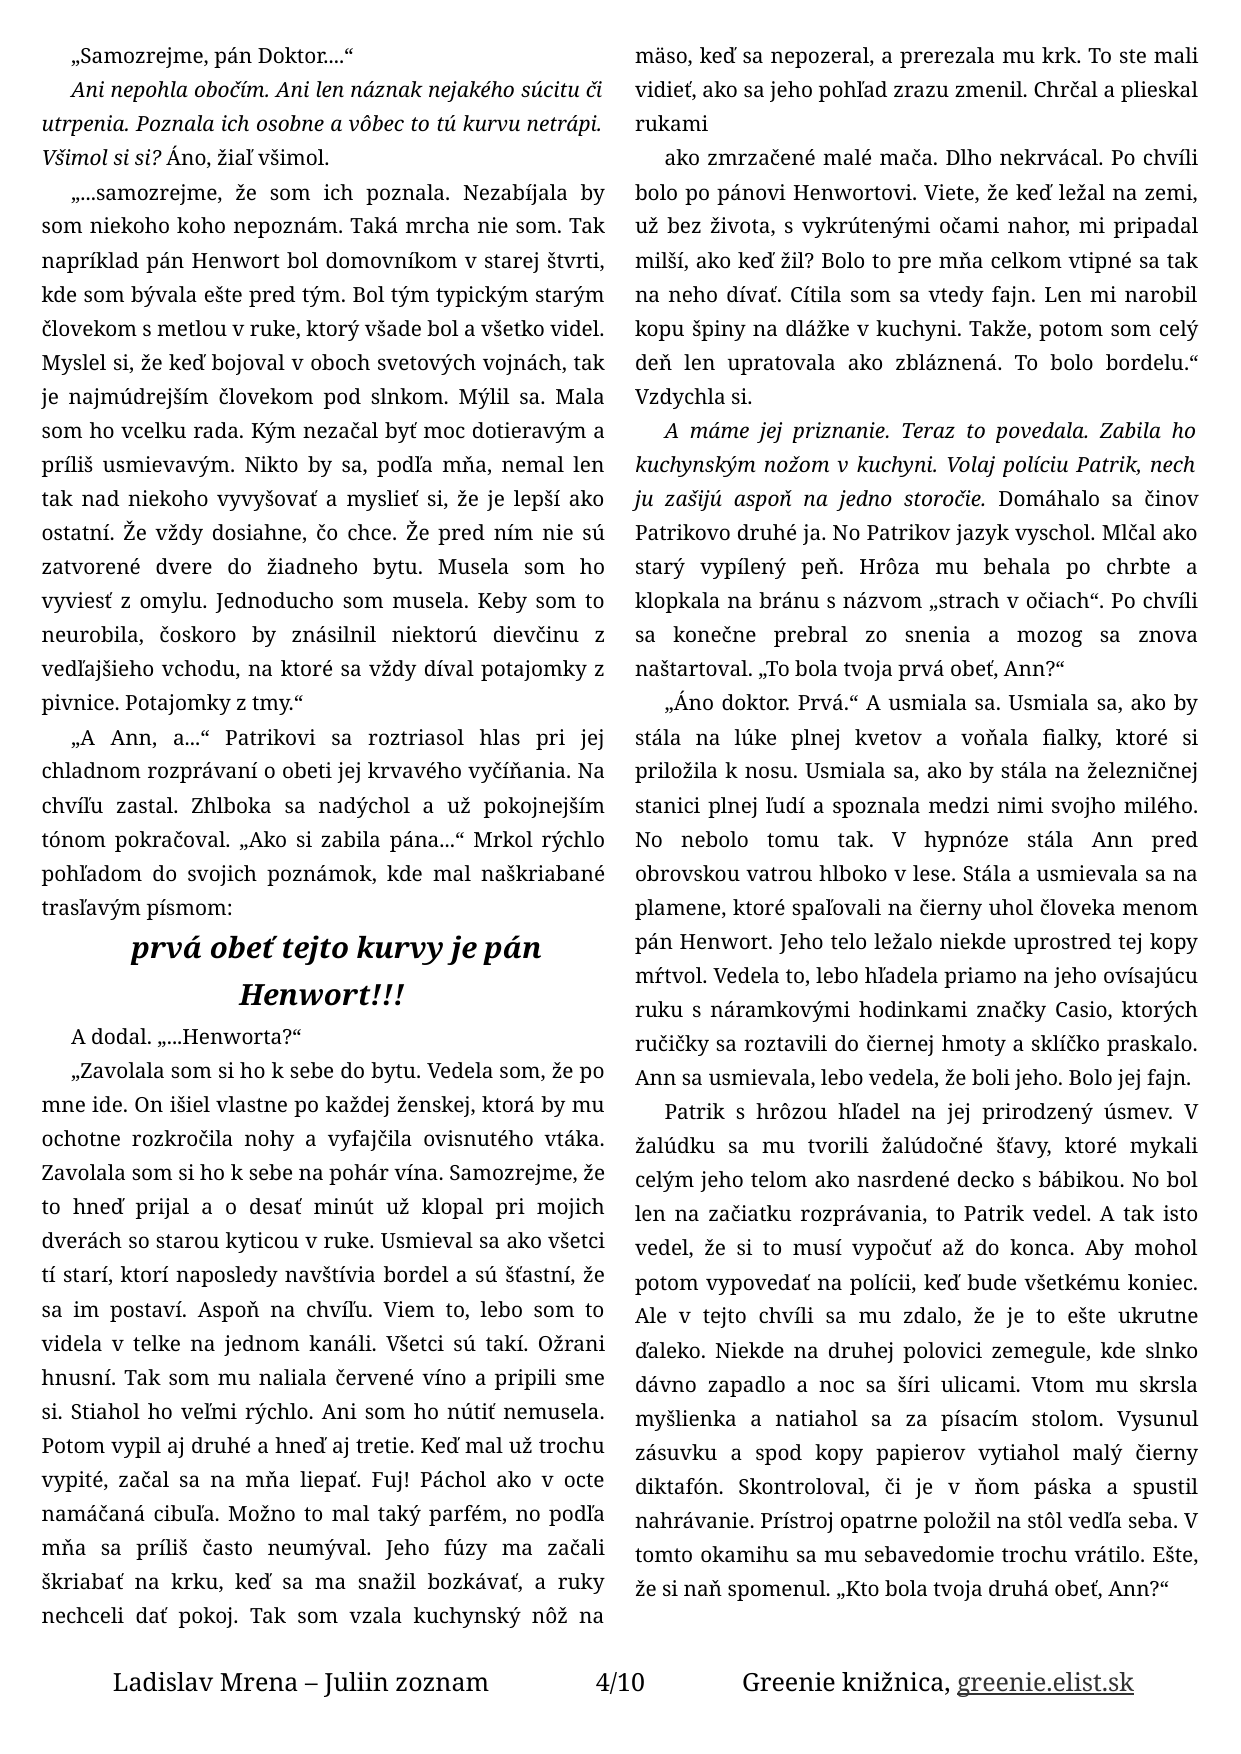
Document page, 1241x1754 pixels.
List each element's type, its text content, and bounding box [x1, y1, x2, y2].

text „Samozrejme, pán Doktor....“ [41, 41, 605, 70]
text „A Ann, a...“ Patrikovi sa roztriasol hlas pri jej chladnom rozprávaní o obeti jej krvavého vyčíňania. Na chvíľu zastal. Zhlboka sa nadýchol a už pokojnejším tónom pokračoval. „Ako si zabila pána...“ Mrkol rýchlo pohľadom do svojich poznámok, kde mal naškriabané trasľavým písmom: [41, 723, 605, 921]
text prvá obeť tejto kurvy je pán Henwort!!! [41, 927, 605, 1014]
text A máme jej priznanie. Teraz to povedala. Zabila ho kuchynským nožom v kuchyni. Volaj políciu Patrik, nech ju zašijú aspoň na jedno storočie. Domáhalo sa činov Patrikovo druhé ja. No Patrikov jazyk vyschol. Mlčal ako starý vypílený peň. Hrôza mu behala po chrbte a klopkala na bránu s názvom „strach v očiach“. Po chvíli sa konečne prebral zo snenia a mozog sa znova naštartoval. „To bola tvoja prvá obeť, Ann?“ [635, 416, 1199, 683]
text A dodal. „...Henworta?“ [41, 1022, 605, 1051]
text „Áno doktor. Prvá.“ A usmiala sa. Usmiala sa, ako by stála na lúke plnej kvetov a voňala fialky, ktoré si priložila k nosu. Usmiala sa, ako by stála na železničnej stanici plnej ľudí a spoznala medzi nimi svojho milého. No nebolo tomu tak. V hypnóze stála Ann pred obrovskou vatrou hlboko v lese. Stála a usmievala sa na plamene, ktoré spaľovali na čierny uhol človeka menom pán Henwort. Jeho telo ležalo niekde uprostred tej kopy mŕtvol. Vedela to, lebo hľadela priamo na jeho ovísajúcu ruku s náramkovými hodinkami značky Casio, ktorých ručičky sa roztavili do čiernej hmoty a sklíčko praskalo. Ann sa usmievala, lebo vedela, že boli jeho. Bolo jej fajn. [635, 688, 1199, 1092]
text „Zavolala som si ho k sebe do bytu. Vedela som, že po mne ide. On išiel vlastne po každej ženskej, ktorá by mu ochotne rozkročila nohy a vyfajčila ovisnutého vtáka. Zavolala som si ho k sebe na pohár vína. Samozrejme, že to hneď prijal a o desať minút už klopal pri mojich dverách so starou kyticou v ruke. Usmieval sa ako všetci tí starí, ktorí naposledy navštívia bordel a sú šťastní, že sa im postaví. Aspoň na chvíľu. Viem to, lebo som to videla v telke na jednom kanáli. Všetci sú takí. Ožrani hnusní. Tak som mu naliala červené víno a pripili sme si. Stiahol ho veľmi rýchlo. Ani som ho nútiť nemusela. Potom vypil aj druhé a hneď aj tretie. Keď mal už trochu vypité, začal sa na mňa liepať. Fuj! Páchol ako v octe namáčaná cibuľa. Možno to mal taký parfém, no podľa mňa sa príliš často neumýval. Jeho fúzy ma začali škriabať na krku, keď sa ma snažil bozkávať, a ruky nechceli dať pokoj. Tak som vzala kuchynský nôž na [41, 1056, 605, 1630]
text mäso, keď sa nepozeral, a prerezala mu krk. To ste mali vidieť, ako sa jeho pohľad zrazu zmenil. Chrčal a plieskal rukami [635, 41, 1199, 138]
text ako zmrzačené malé mača. Dlho nekrvácal. Po chvíli bolo po pánovi Henwortovi. Viete, že keď ležal na zemi, už bez života, s vykrútenými očami nahor, mi pripadal milší, ako keď žil? Bolo to pre mňa celkom vtipné sa tak na neho dívať. Cítila som sa vtedy fajn. Len mi narobil kopu špiny na dlážke v kuchyni. Takže, potom som celý deň len upratovala ako zbláznená. To bolo bordelu.“ Vzdychla si. [635, 143, 1199, 410]
text Patrik s hrôzou hľadel na jej prirodzený úsmev. V žalúdku sa mu tvorili žalúdočné šťavy, ktoré mykali celým jeho telom ako nasrdené decko s bábikou. No bol len na začiatku rozprávania, to Patrik vedel. A tak isto vedel, že si to musí vypočuť až do konca. Aby mohol potom vypovedať na polícii, keď bude všetkému koniec. Ale v tejto chvíli sa mu zdalo, že je to ešte ukrutne ďaleko. Niekde na druhej polovici zemegule, kde slnko dávno zapadlo a noc sa šíri ulicami. Vtom mu skrsla myšlienka a natiahol sa za písacím stolom. Vysunul zásuvku a spod kopy papierov vytiahol malý čierny diktafón. Skontroloval, či je v ňom páska a spustil nahrávanie. Prístroj opatrne položil na stôl vedľa seba. V tomto okamihu sa mu sebavedomie trochu vrátilo. Ešte, že si naň spomenul. „Kto bola tvoja druhá obeť, Ann?“ [635, 1097, 1199, 1603]
text Ani nepohla obočím. Ani len náznak nejakého súcitu či utrpenia. Poznala ich osobne a vôbec to tú kurvu netrápi. Všimol si si? Áno, žiaľ všimol. [41, 75, 605, 172]
text „...samozrejme, že som ich poznala. Nezabíjala by som niekoho koho nepoznám. Taká mrcha nie som. Tak napríklad pán Henwort bol domovníkom v starej štvrti, kde som bývala ešte pred tým. Bol tým typickým starým človekom s metlou v ruke, ktorý všade bol a všetko videl. Myslel si, že keď bojoval v oboch svetových vojnách, tak je najmúdrejším človekom pod slnkom. Mýlil sa. Mala som ho vcelku rada. Kým nezačal byť moc dotieravým a príliš usmievavým. Nikto by sa, podľa mňa, nemal len tak nad niekoho vyvyšovať a myslieť si, že je lepší ako ostatní. Že vždy dosiahne, čo chce. Že pred ním nie sú zatvorené dvere do žiadneho bytu. Musela som ho vyviesť z omylu. Jednoducho som musela. Keby som to neurobila, čoskoro by znásilnil niektorú dievčinu z vedľajšieho vchodu, na ktoré sa vždy díval potajomky z pivnice. Potajomky z tmy.“ [41, 178, 605, 717]
